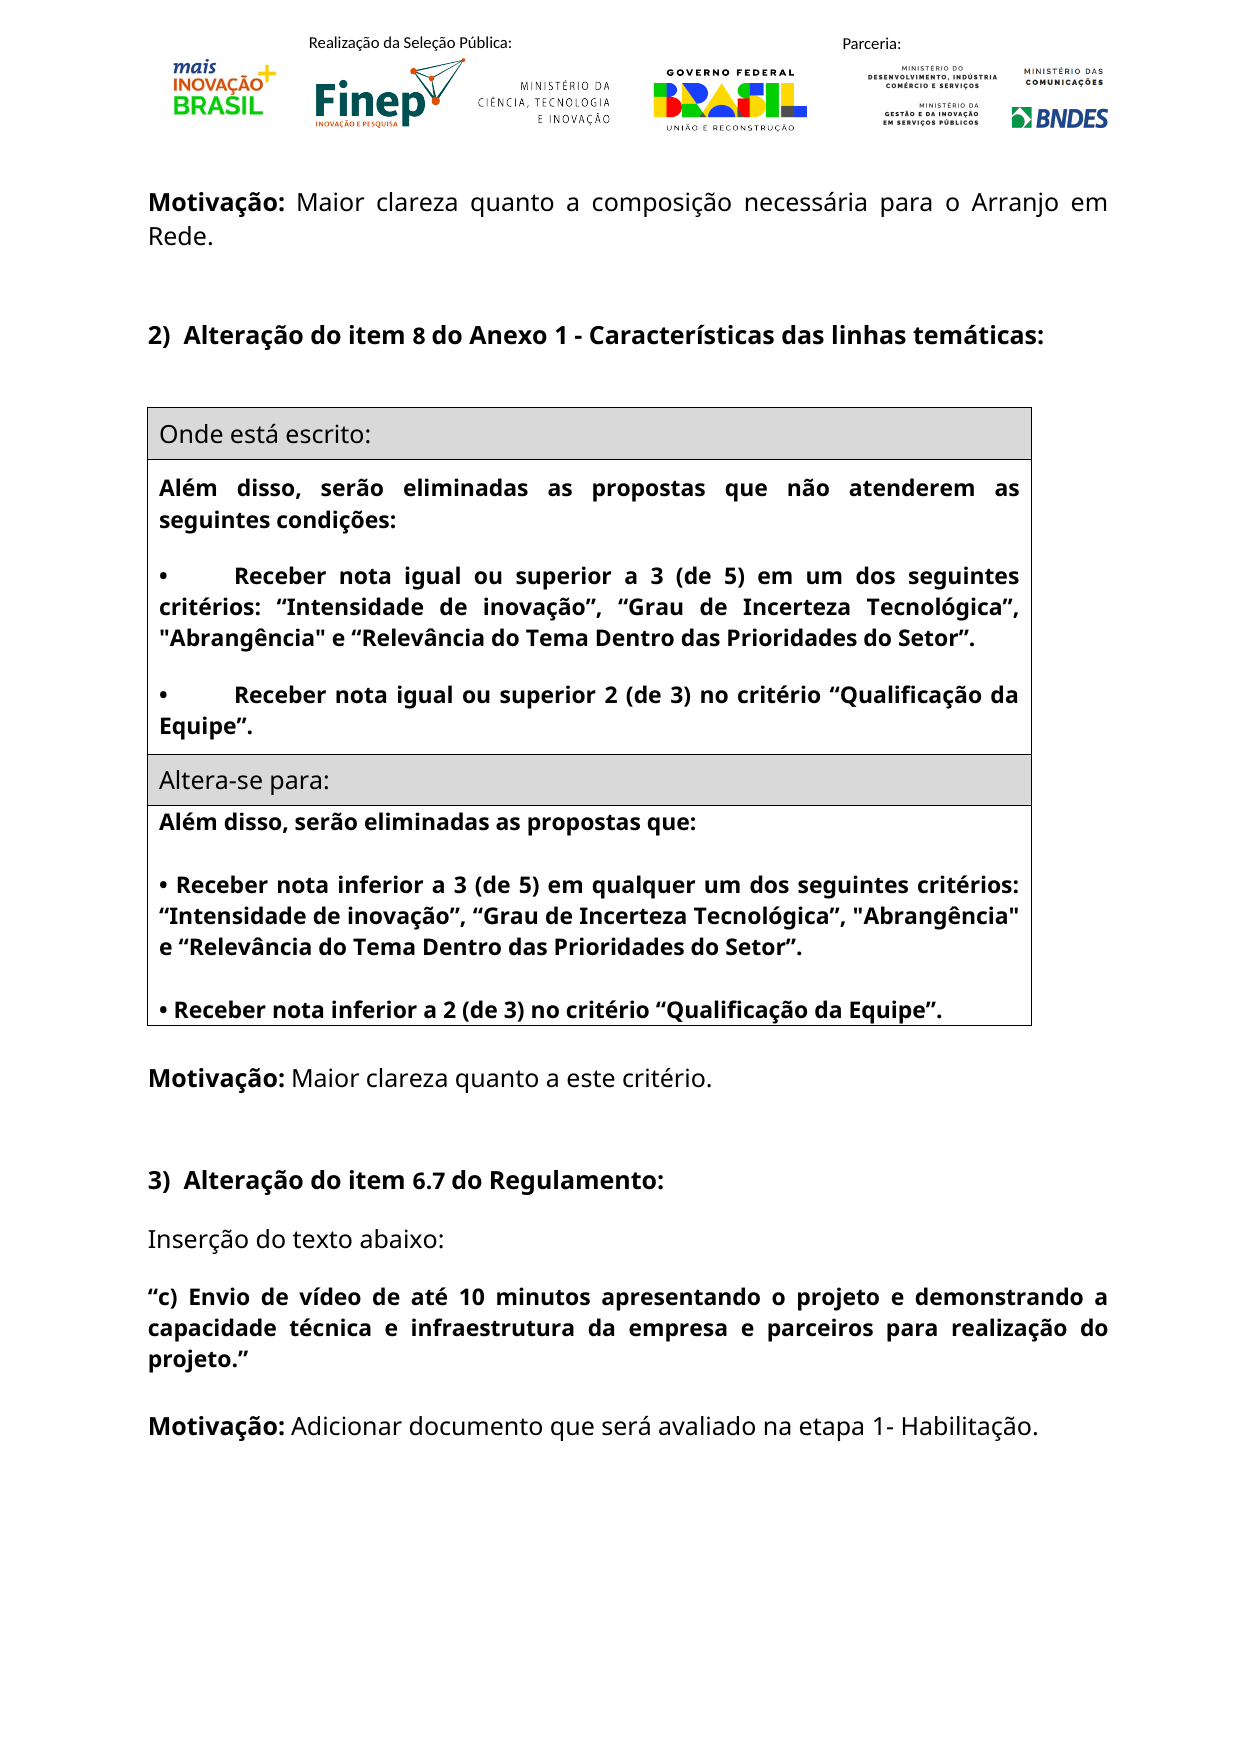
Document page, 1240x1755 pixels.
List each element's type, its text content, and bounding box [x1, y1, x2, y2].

text 3) Alteração do item 6.7 do Regulamento: [148, 1162, 1110, 1196]
text Inserção do texto abaixo: [148, 1221, 1110, 1255]
text Motivação: Maior clareza quanto a este critério. [148, 1060, 1110, 1094]
table_header Onde está escrito: [148, 408, 1031, 459]
table_cell Altera-se para: [148, 755, 1031, 805]
text 2) Alteração do item 8 do Anexo 1 - Características das linhas temáticas: [148, 317, 1110, 351]
text Motivação: Adicionar documento que será avaliado na etapa 1- Habilitação. [148, 1408, 1110, 1442]
table_cell Além disso, serão eliminadas as propostas que: • Receber nota inferior a 3 (de 5) em qualquer um dos seguintes critérios: “Intensidade de inovação”, “Grau de Incerteza Tecnológica”, "Abrangência" e “Relevância do Tema Dentro das Prioridades do Setor”. • Receber nota inferior a 2 (de 3) no critério “Qualificação da Equipe”. [148, 806, 1031, 1025]
text Motivação: Maior clareza quanto a composição necessária para o Arranjo em Rede. [148, 185, 1110, 253]
table_cell Além disso, serão eliminadas as propostas que não atenderem as seguintes condições: • Receber nota igual ou superior a 3 (de 5) em um dos seguintes critérios: “Intensidade de inovação”, “Grau de Incerteza Tecnológica”, "Abrangência" e “Relevância do Tema Dentro das Prioridades do Setor”. • Receber nota igual ou superior 2 (de 3) no critério “Qualificação da Equipe”. [148, 460, 1031, 753]
text “c) Envio de vídeo de até 10 minutos apresentando o projeto e demonstrando a capacidade técnica e infraestrutura da empresa e parceiros para realização do projeto.” [148, 1280, 1110, 1374]
